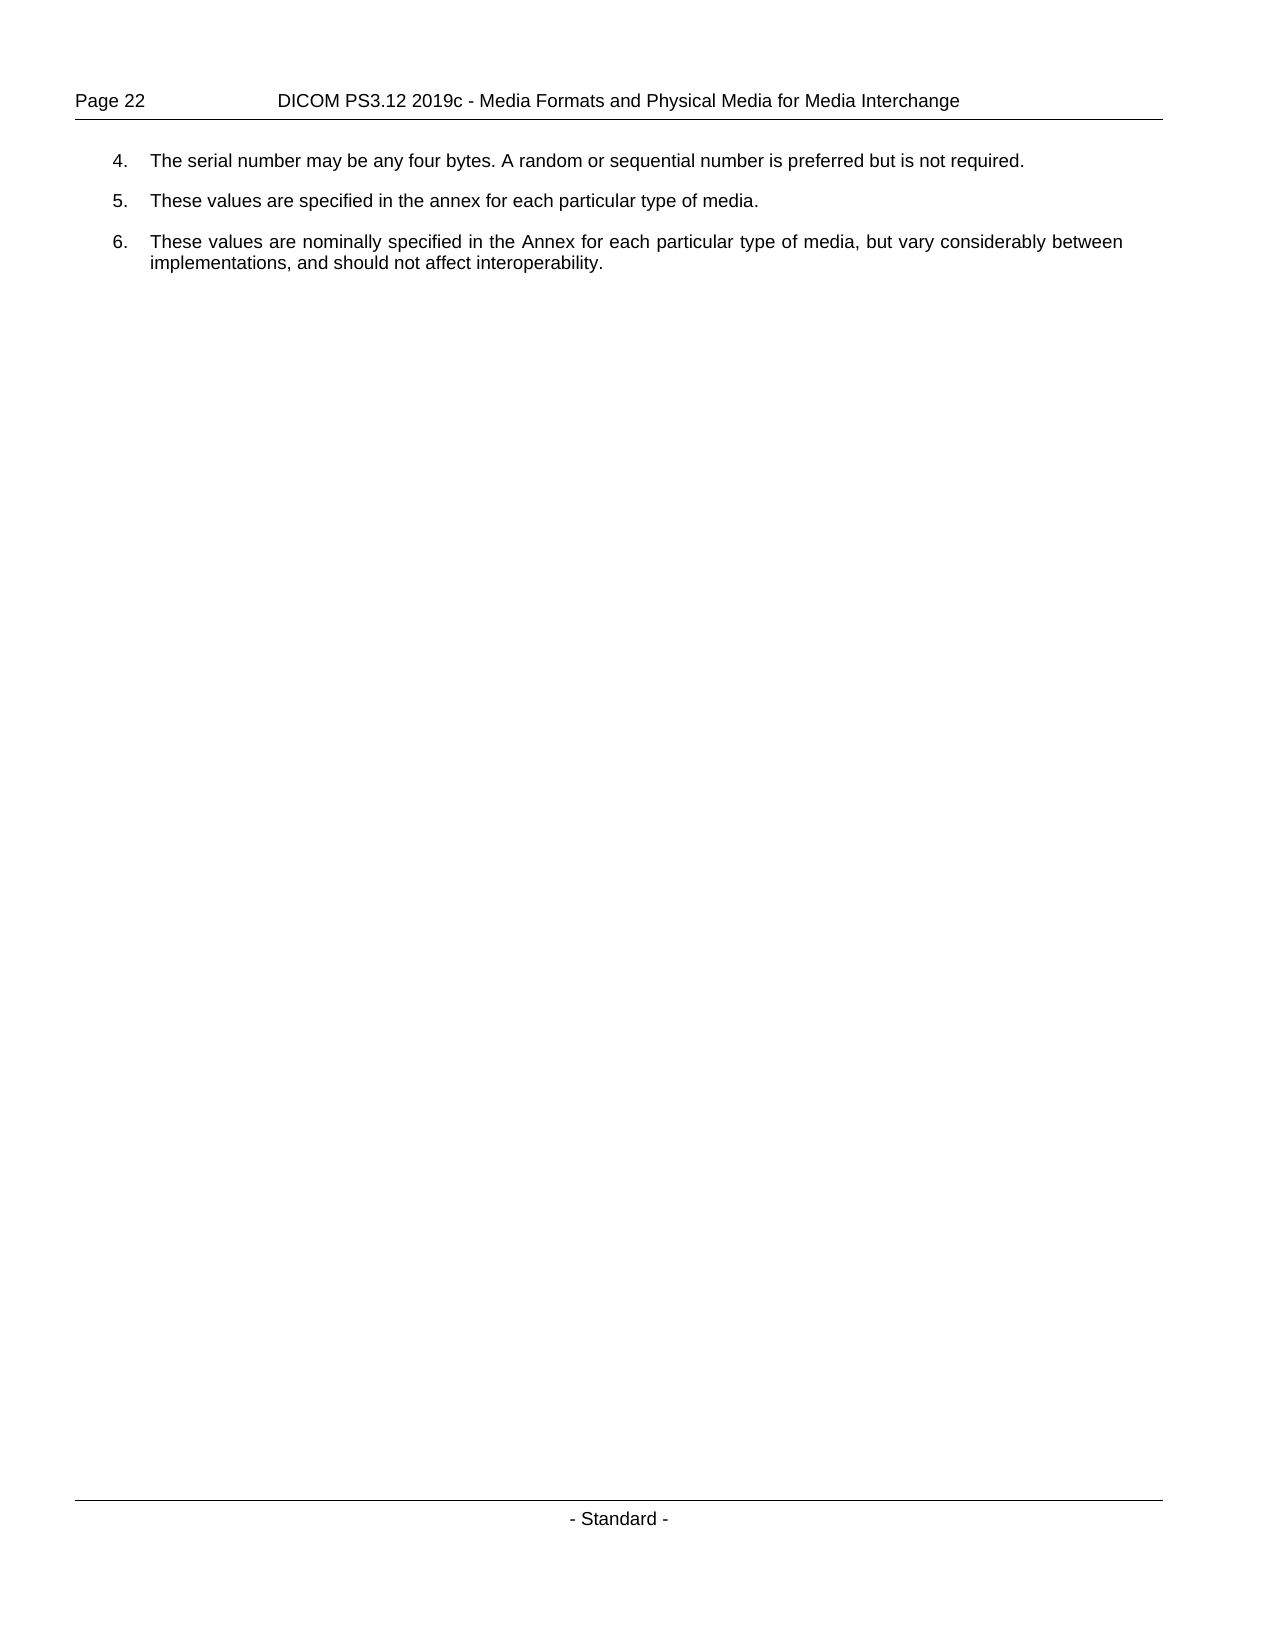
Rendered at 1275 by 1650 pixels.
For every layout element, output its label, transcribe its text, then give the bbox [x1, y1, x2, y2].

text 4. The serial number may be any four bytes. A random or sequential number is preferred but is not required. [112, 150, 1125, 172]
text 6. These values are nominally specified in the Annex for each particular type of media, but vary considerably between implementations, and should not affect interoperability. [112, 231, 1125, 274]
text 5. These values are specified in the annex for each particular type of media. [112, 190, 1125, 212]
